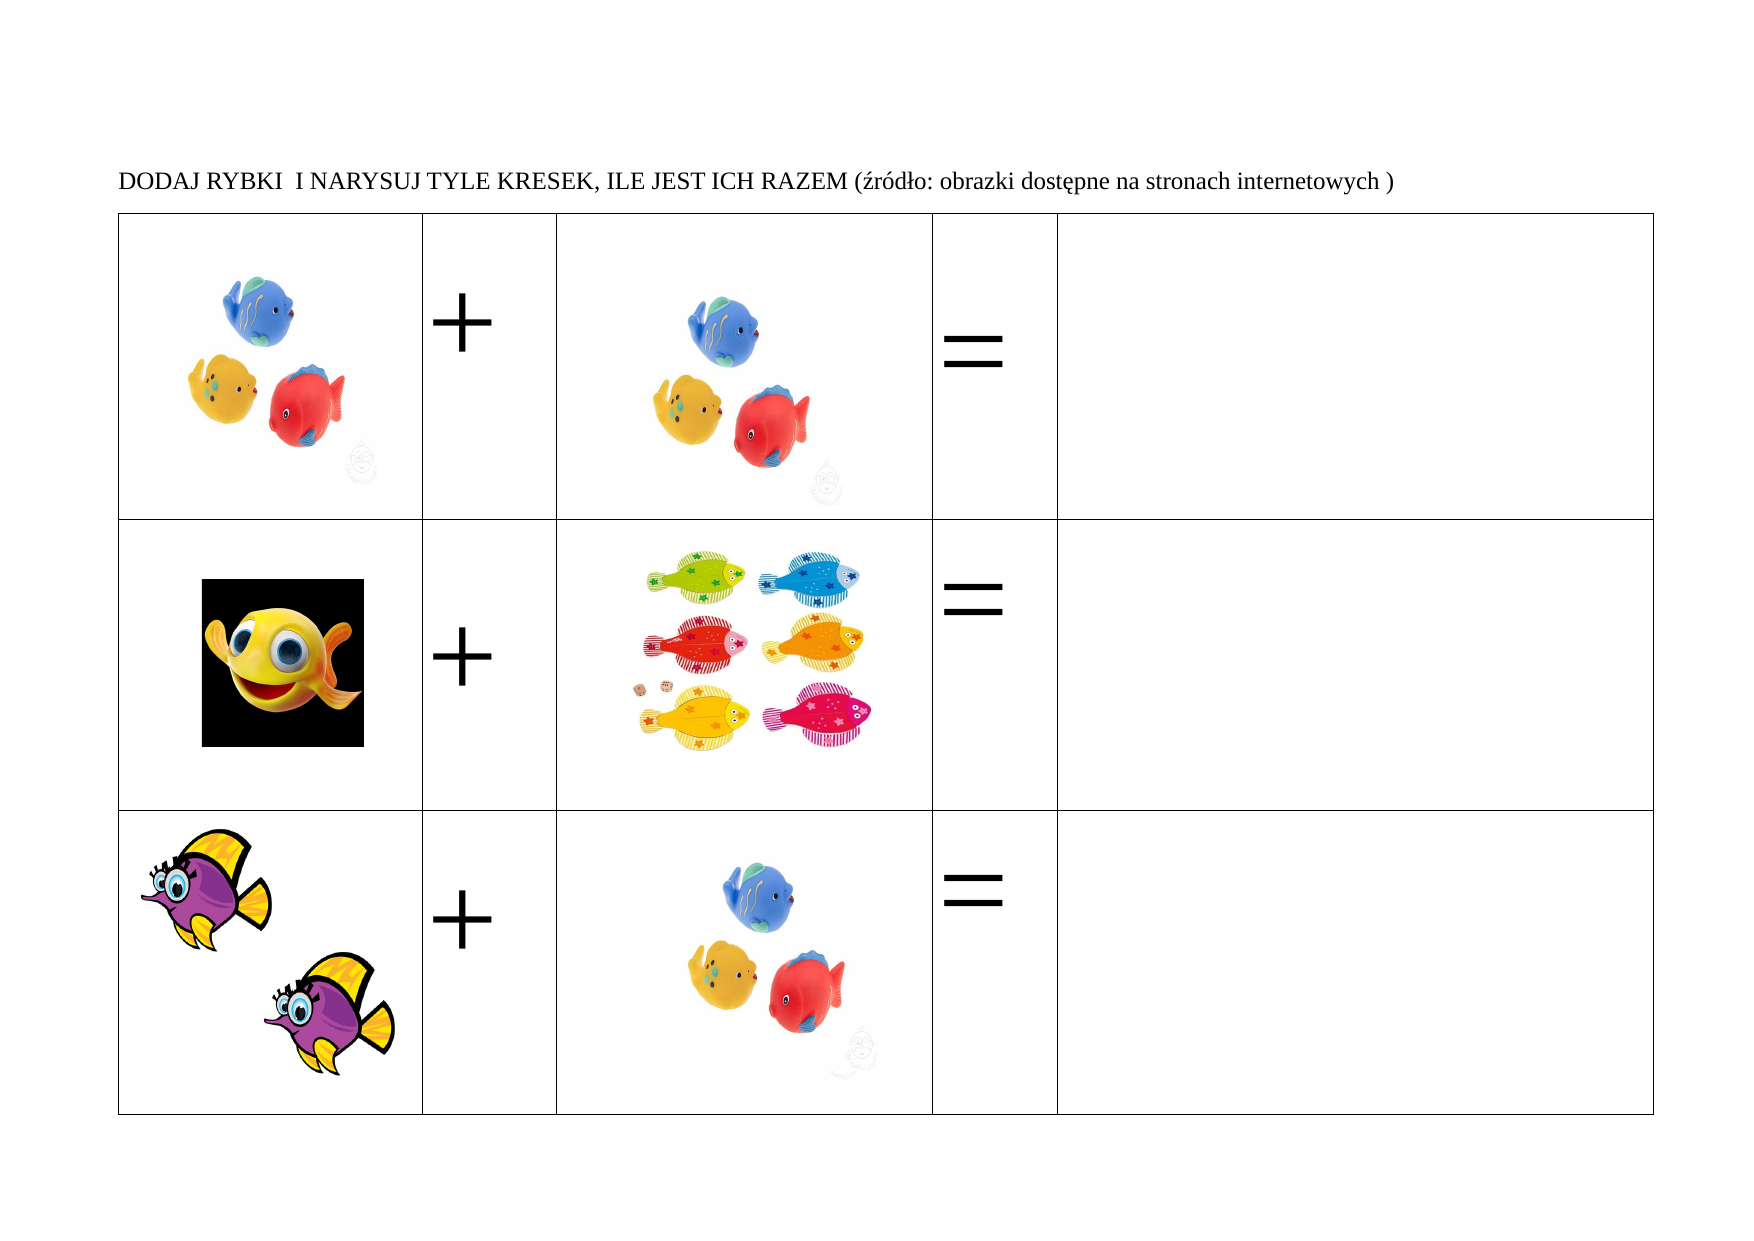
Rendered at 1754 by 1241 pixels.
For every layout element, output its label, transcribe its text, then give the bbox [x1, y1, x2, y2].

table_cell = [933, 520, 1057, 810]
picture [634, 829, 878, 1080]
table_header [119, 214, 422, 519]
table_cell [1058, 520, 1653, 810]
table_header + [423, 214, 556, 519]
picture [629, 542, 875, 760]
picture [153, 243, 378, 485]
table_cell [119, 520, 422, 810]
table_cell [557, 520, 932, 810]
table_cell + [423, 520, 556, 810]
table_header [1058, 214, 1653, 519]
picture [618, 264, 843, 506]
table_header = [933, 214, 1057, 519]
table_cell = [933, 811, 1057, 1114]
table_cell + [423, 811, 556, 1114]
table_cell [557, 811, 932, 1114]
table_cell [1058, 811, 1653, 1114]
table_header [557, 214, 932, 519]
picture [135, 818, 403, 1084]
text DODAJ RYBKI I NARYSUJ TYLE KRESEK, ILE JEST ICH RAZEM (źródło: obrazki dostępne na stronach internetowych ) [118, 166, 1636, 194]
picture [201, 579, 364, 747]
table_cell [119, 811, 422, 1114]
